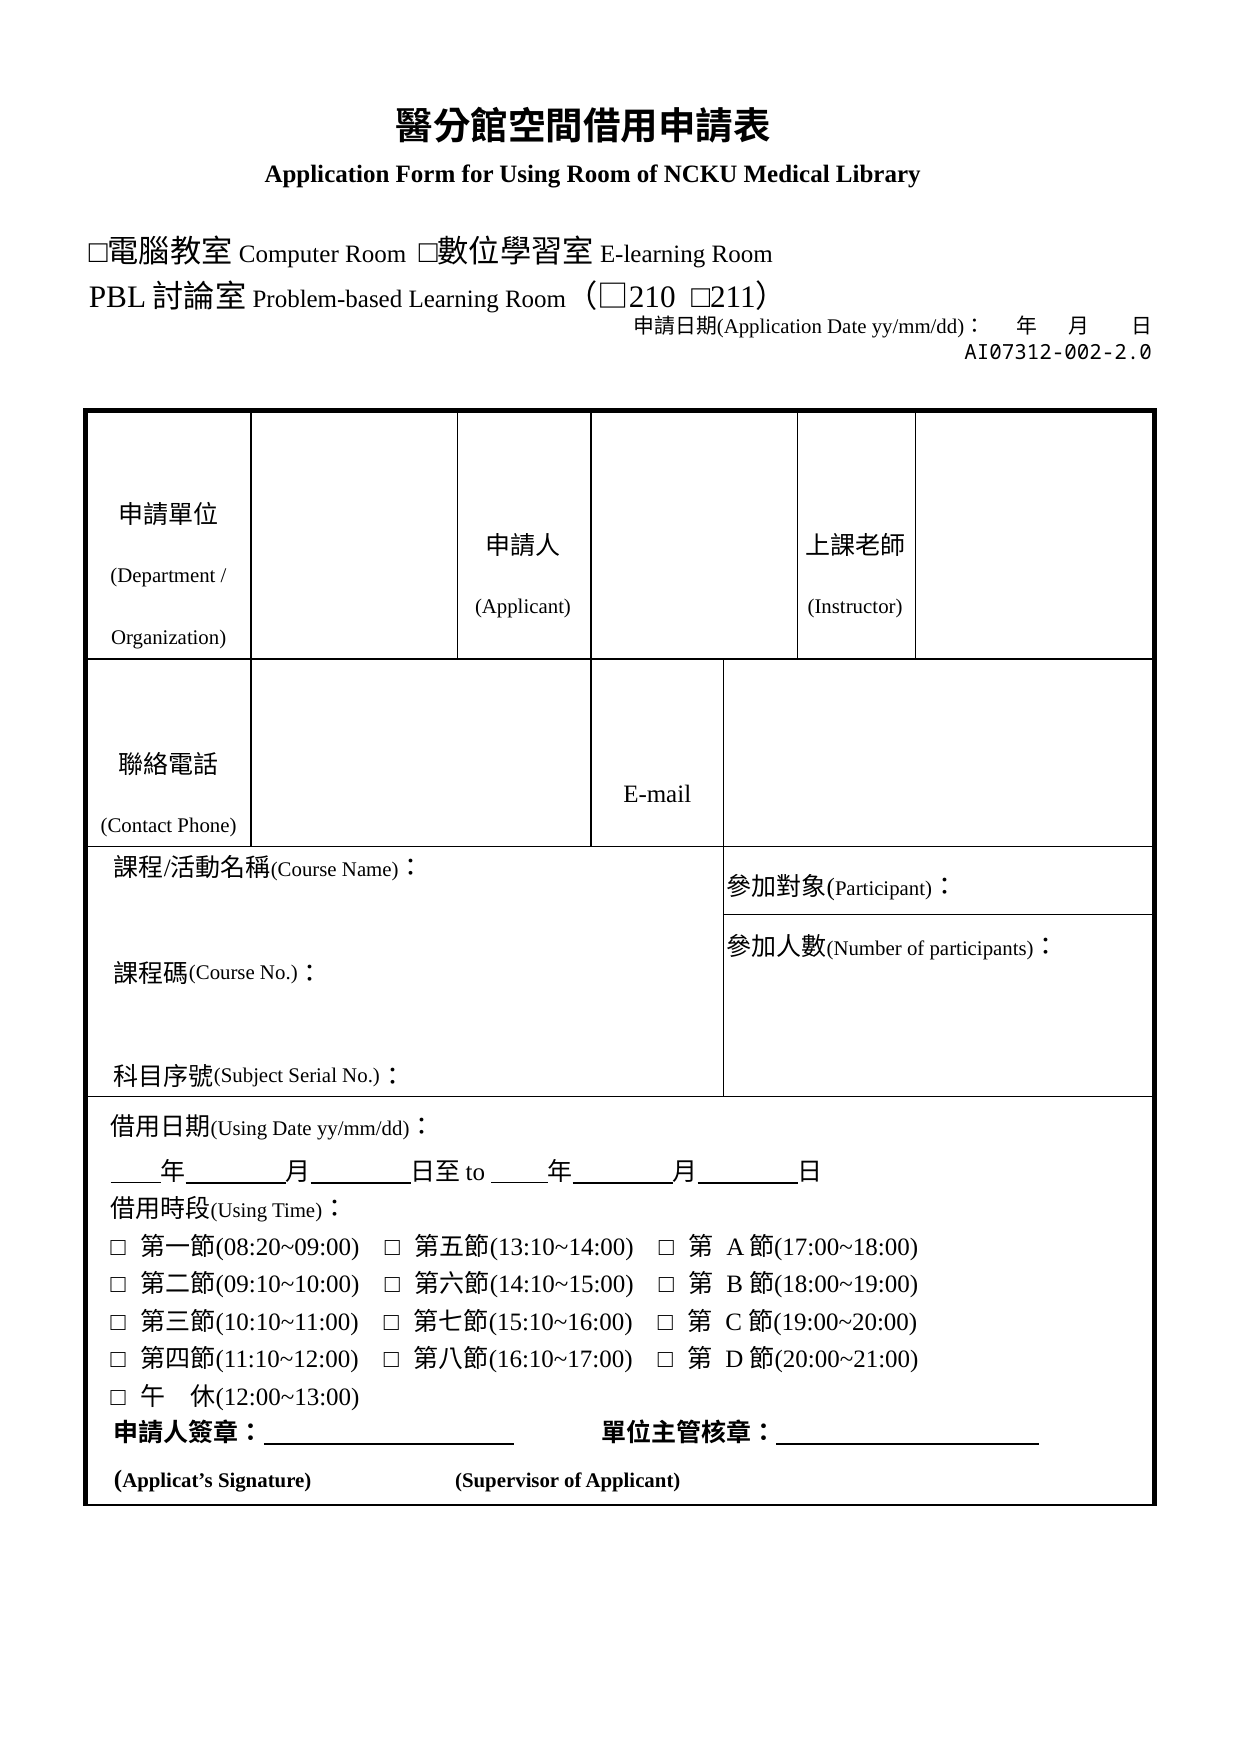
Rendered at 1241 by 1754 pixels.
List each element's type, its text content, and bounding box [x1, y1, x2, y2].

table_cell E-mail [592, 660, 723, 846]
table_cell 課程/活動名稱(Course Name)： 課程碼(Course No.)： 科目序號(Subject Serial No.)： [88, 847, 723, 1096]
table_header 申請單位 (Department / Organization) [88, 413, 250, 658]
table_cell 借用日期(Using Date yy/mm/dd)： 年 月 日至to 年 月 日 借用時段(Using Time)： □ 第一節(08:20~09:00) □ 第五節(13:10~14:00) □ 第 A 節(17:00~18:00) □ 第二節(09:10~10:00) □ 第六節(14:10~15:00) □ 第 B 節(18:00~19:00) □ 第三節(10:10~11:00) □ 第七節(15:10~16:00) □ 第 C 節(19:00~20:00) □ 第四節(11:10~12:00) □ 第八節(16:10~17:00) □ 第 D 節(20:00~21:00) □ 午 休(12:00~13:00) 申請人簽章： 單位主管核章： (Applicat’s Signature) (Supervisor of Applicant) [88, 1097, 1152, 1504]
table_header [592, 413, 797, 658]
text Application Form for Using Room of NCKU Medical Library [189, 150, 1152, 187]
table_cell 參加對象(Participant)： [724, 847, 1152, 913]
table_header 申請人 (Applicant) [458, 413, 590, 658]
table_header [252, 413, 457, 658]
text 醫分館空間借用申請表 [189, 96, 1152, 150]
table_cell [252, 660, 590, 846]
table_header 上課老師 (Instructor) [798, 413, 915, 658]
text AI07312-002-2.0 [189, 337, 1152, 366]
text PBL討論室Problem-based Learning Room（□210 □211） [89, 271, 1152, 317]
table_header [916, 413, 1152, 658]
table_cell 參加人數(Number of participants)： [724, 915, 1152, 1096]
text 申請日期(Application Date yy/mm/dd)： 年 月 日 [89, 317, 1152, 337]
table_cell 聯絡電話(Contact Phone) [88, 660, 250, 846]
table_cell [724, 660, 1152, 846]
text □電腦教室Computer Room □數位學習室E-learning Room [89, 226, 1152, 271]
